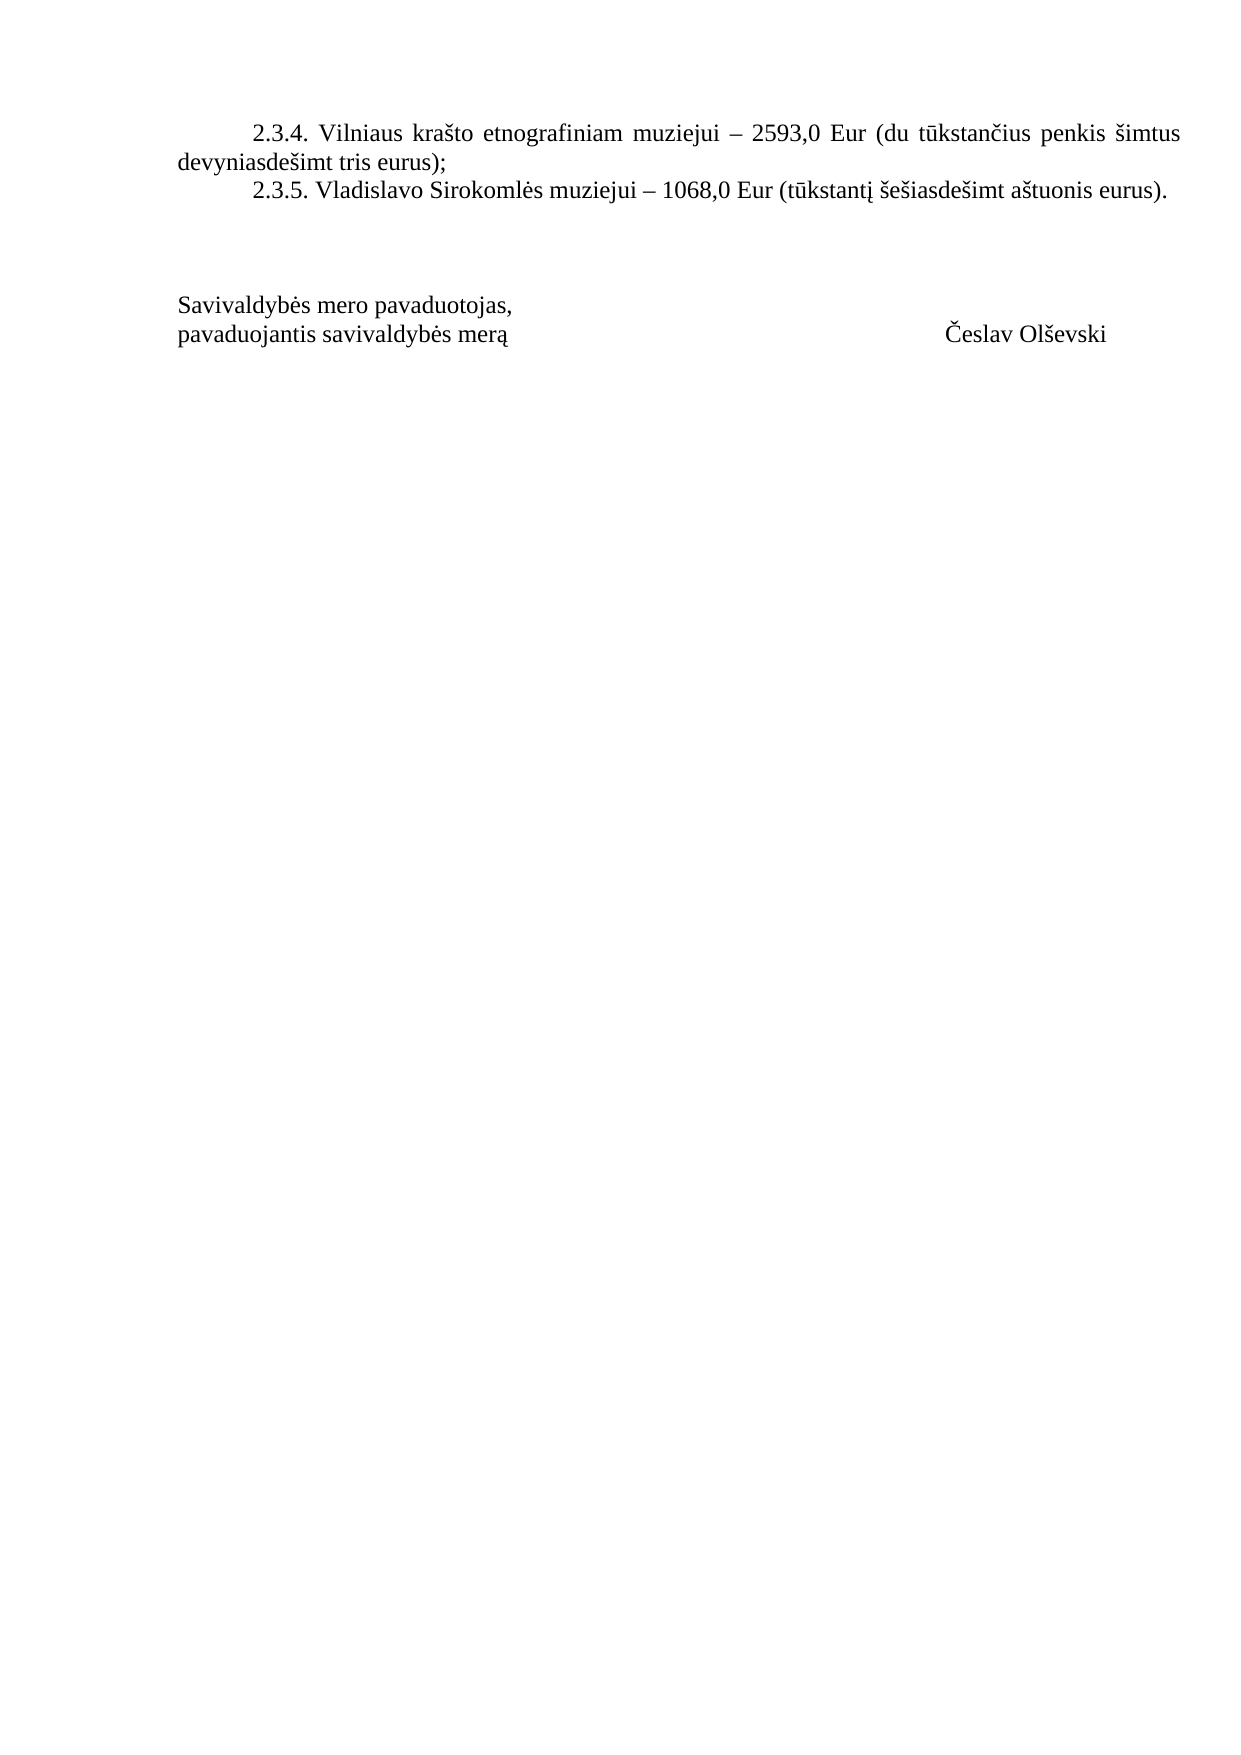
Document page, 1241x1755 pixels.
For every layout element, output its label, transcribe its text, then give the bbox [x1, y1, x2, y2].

text 2.3.5. Vladislavo Sirokomlės muziejui – 1068,0 Eur (tūkstantį šešiasdešimt aštuonis eurus). [177, 176, 1181, 204]
text 2.3.4. Vilniaus krašto etnografiniam muziejui – 2593,0 Eur (du tūkstančius penkis šimtus devyniasdešimt tris eurus); [177, 118, 1181, 176]
text pavaduojantis savivaldybės merą Česlav Olševski [177, 319, 1181, 348]
text Savivaldybės mero pavaduotojas, [177, 291, 1181, 319]
